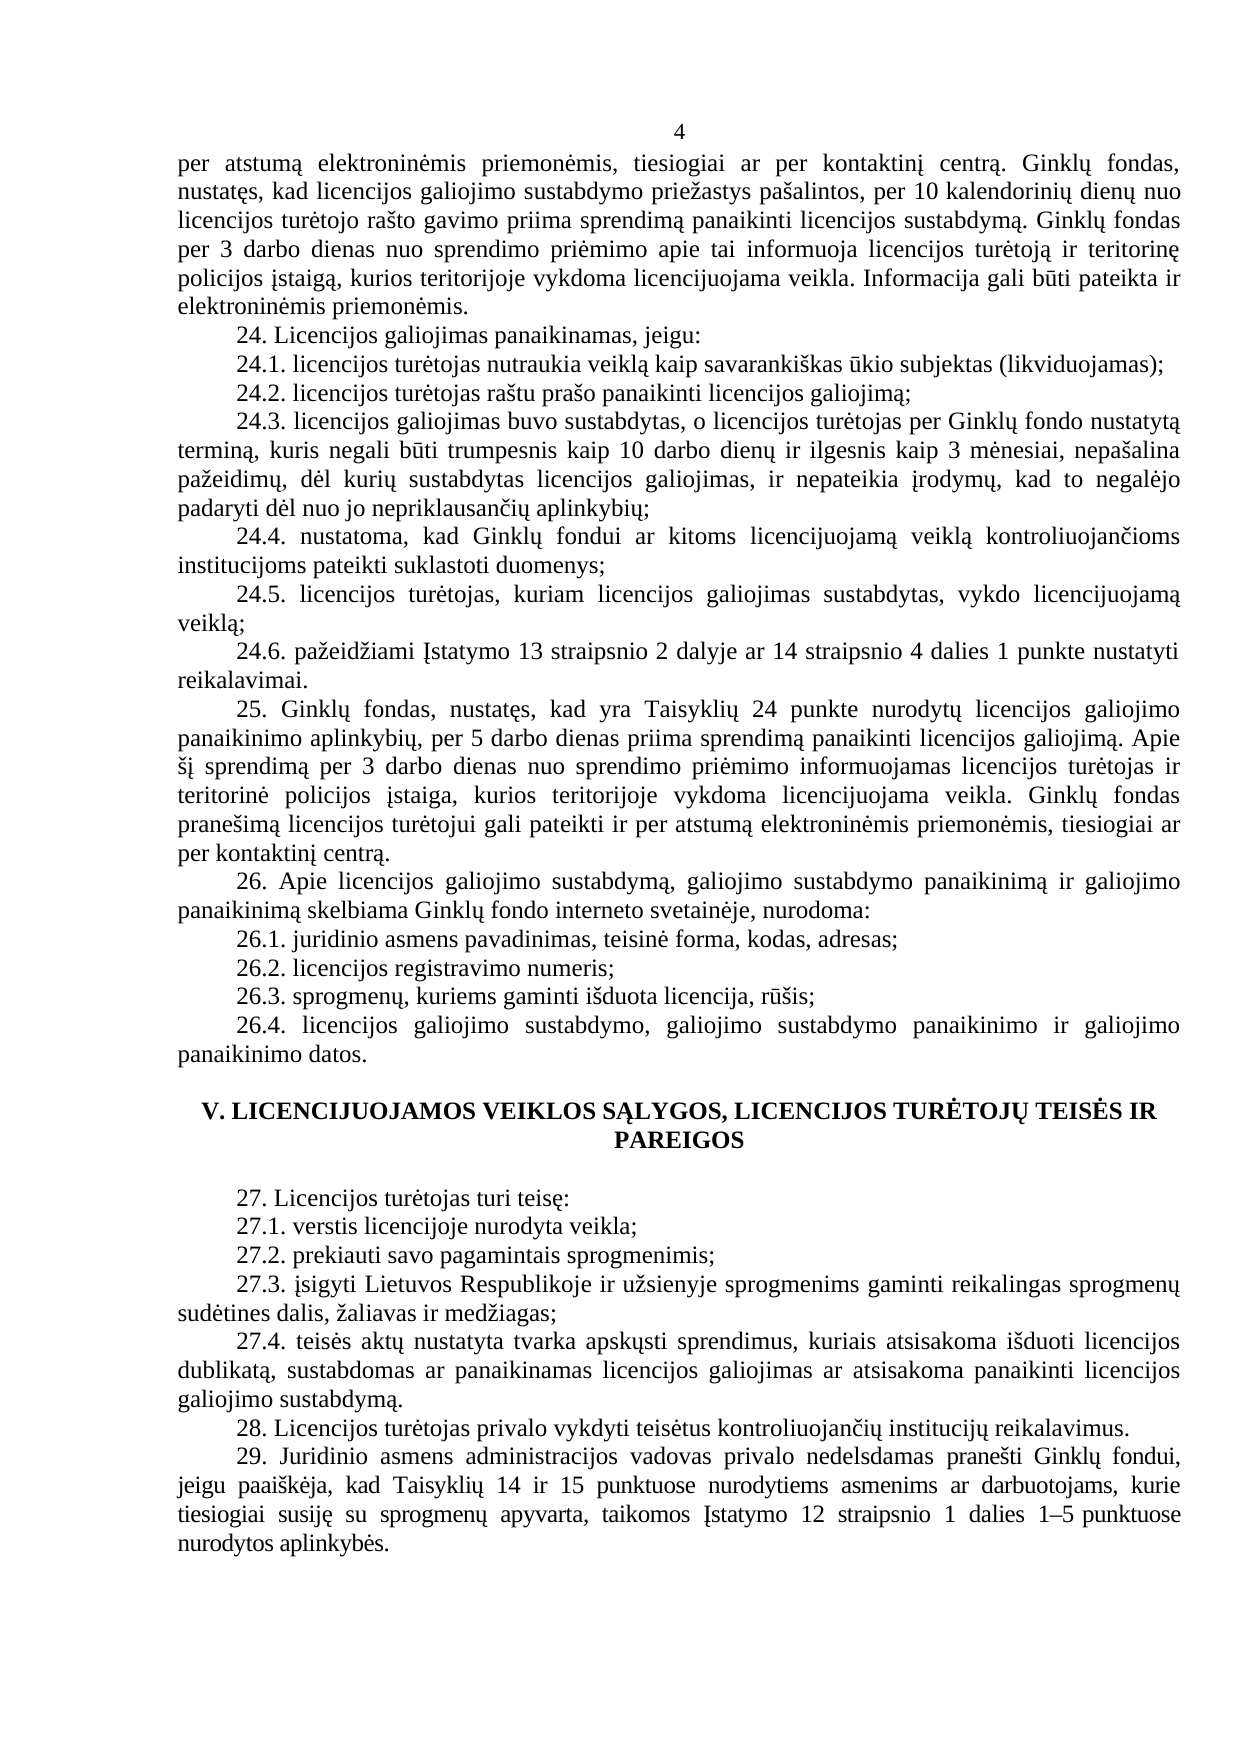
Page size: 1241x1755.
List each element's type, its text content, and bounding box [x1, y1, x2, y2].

text 26. Apie licencijos galiojimo sustabdymą, galiojimo sustabdymo panaikinimą ir galiojimo panaikinimą skelbiama Ginklų fondo interneto svetainėje, nurodoma: [177, 866, 1181, 924]
text V. LICENCIJUOJAMOS VEIKLOS SĄLYGOS, LICENCIJOS TURĖTOJŲ TEISĖS IR PAREIGOS [177, 1096, 1181, 1154]
text 27.3. įsigyti Lietuvos Respublikoje ir užsienyje sprogmenims gaminti reikalingas sprogmenų sudėtines dalis, žaliavas ir medžiagas; [177, 1269, 1181, 1326]
text 24.4. nustatoma, kad Ginklų fondui ar kitoms licencijuojamą veiklą kontroliuojančioms institucijoms pateikti suklastoti duomenys; [177, 521, 1181, 579]
text 26.3. sprogmenų, kuriems gaminti išduota licencija, rūšis; [177, 981, 1181, 1010]
text 24.6. pažeidžiami Įstatymo 13 straipsnio 2 dalyje ar 14 straipsnio 4 dalies 1 punkte nustatyti reikalavimai. [177, 636, 1181, 694]
text 26.4. licencijos galiojimo sustabdymo, galiojimo sustabdymo panaikinimo ir galiojimo panaikinimo datos. [177, 1010, 1181, 1068]
text 25. Ginklų fondas, nustatęs, kad yra Taisyklių 24 punkte nurodytų licencijos galiojimo panaikinimo aplinkybių, per 5 darbo dienas priima sprendimą panaikinti licencijos galiojimą. Apie šį sprendimą per 3 darbo dienas nuo sprendimo priėmimo informuojamas licencijos turėtojas ir teritorinė policijos įstaiga, kurios teritorijoje vykdoma licencijuojama veikla. Ginklų fondas pranešimą licencijos turėtojui gali pateikti ir per atstumą elektroninėmis priemonėmis, tiesiogiai ar per kontaktinį centrą. [177, 694, 1181, 866]
text 27.2. prekiauti savo pagamintais sprogmenimis; [177, 1240, 1181, 1269]
text 27. Licencijos turėtojas turi teisę: [177, 1183, 1181, 1211]
text 27.1. verstis licencijoje nurodyta veikla; [177, 1211, 1181, 1240]
text 26.1. juridinio asmens pavadinimas, teisinė forma, kodas, adresas; [177, 924, 1181, 953]
text 24.1. licencijos turėtojas nutraukia veiklą kaip savarankiškas ūkio subjektas (likviduojamas); [177, 349, 1181, 378]
text 24.2. licencijos turėtojas raštu prašo panaikinti licencijos galiojimą; [177, 378, 1181, 406]
text 24. Licencijos galiojimas panaikinamas, jeigu: [177, 320, 1181, 349]
text 24.3. licencijos galiojimas buvo sustabdytas, o licencijos turėtojas per Ginklų fondo nustatytą terminą, kuris negali būti trumpesnis kaip 10 darbo dienų ir ilgesnis kaip 3 mėnesiai, nepašalina pažeidimų, dėl kurių sustabdytas licencijos galiojimas, ir nepateikia įrodymų, kad to negalėjo padaryti dėl nuo jo nepriklausančių aplinkybių; [177, 406, 1181, 521]
text 28. Licencijos turėtojas privalo vykdyti teisėtus kontroliuojančių institucijų reikalavimus. [177, 1413, 1181, 1441]
text 27.4. teisės aktų nustatyta tvarka apskųsti sprendimus, kuriais atsisakoma išduoti licencijos dublikatą, sustabdomas ar panaikinamas licencijos galiojimas ar atsisakoma panaikinti licencijos galiojimo sustabdymą. [177, 1326, 1181, 1413]
text 24.5. licencijos turėtojas, kuriam licencijos galiojimas sustabdytas, vykdo licencijuojamą veiklą; [177, 579, 1181, 636]
text 29. Juridinio asmens administracijos vadovas privalo nedelsdamas pranešti Ginklų fondui, jeigu paaiškėja, kad Taisyklių 14 ir 15 punktuose nurodytiems asmenims ar darbuotojams, kurie tiesiogiai susiję su sprogmenų apyvarta, taikomos Įstatymo 12 straipsnio 1 dalies 1–5 punktuose nurodytos aplinkybės. [177, 1441, 1181, 1556]
text per atstumą elektroninėmis priemonėmis, tiesiogiai ar per kontaktinį centrą. Ginklų fondas, nustatęs, kad licencijos galiojimo sustabdymo priežastys pašalintos, per 10 kalendorinių dienų nuo licencijos turėtojo rašto gavimo priima sprendimą panaikinti licencijos sustabdymą. Ginklų fondas per 3 darbo dienas nuo sprendimo priėmimo apie tai informuoja licencijos turėtoją ir teritorinę policijos įstaigą, kurios teritorijoje vykdoma licencijuojama veikla. Informacija gali būti pateikta ir elektroninėmis priemonėmis. [177, 148, 1181, 320]
text 26.2. licencijos registravimo numeris; [177, 953, 1181, 981]
